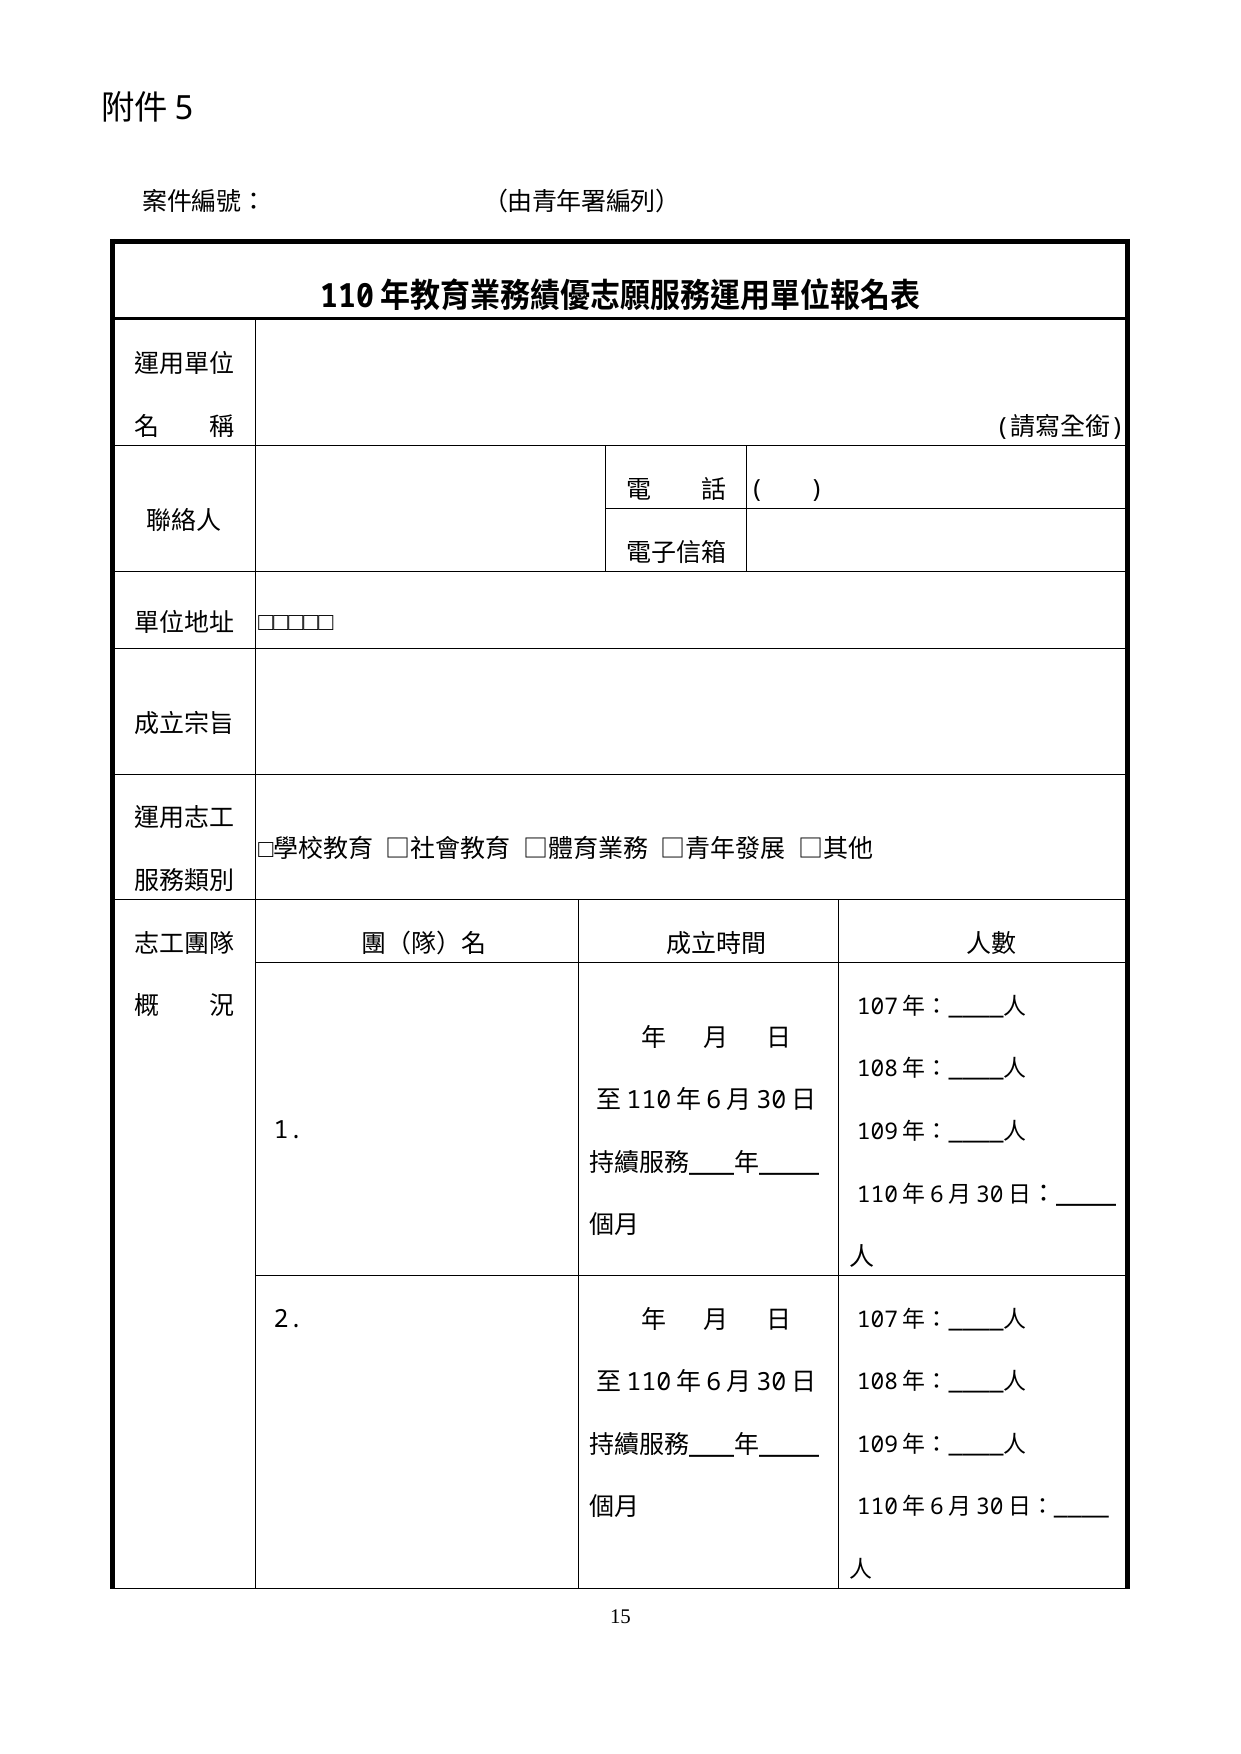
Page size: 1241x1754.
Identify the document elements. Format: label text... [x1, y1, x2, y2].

table_cell 志工團隊 概 況 [115, 900, 255, 1588]
table_cell 年 月 日 至110年6月30日持續服務___年____個月 [579, 1276, 838, 1588]
table_cell 團（隊）名 [256, 900, 578, 962]
table_cell □□□□□ [256, 572, 1125, 648]
text 案件編號： （由青年署編列） [142, 158, 1128, 221]
table_cell 單位地址 [115, 572, 255, 648]
table_cell 成立時間 [579, 900, 838, 962]
table_header 110年教育業務績優志願服務運用單位報名表 [115, 244, 1125, 317]
table_cell 年 月 日 至110年6月30日持續服務___年____個月 [579, 963, 838, 1275]
table_cell 運用志工 服務類別 [115, 775, 255, 899]
table_cell [747, 509, 1125, 571]
table_cell (請寫全銜) [256, 320, 1125, 445]
text 附件5 [101, 81, 251, 129]
table_cell 2. [256, 1276, 578, 1588]
table_cell 聯絡人 [115, 446, 255, 571]
table_cell 電 話 [606, 446, 746, 508]
table_cell 電子信箱 [606, 509, 746, 571]
table_cell ( ) [747, 446, 1125, 508]
table_cell 人數 [839, 900, 1125, 962]
text [86, 73, 266, 145]
table_cell 107年：____人 108年：____人 109年：____人 110年6月30日：____人 [839, 963, 1125, 1275]
table_cell [256, 446, 605, 571]
table_cell 成立宗旨 [115, 649, 255, 773]
table_cell 107年：____人 108年：____人 109年：____人 110年6月30日：____人 [839, 1276, 1125, 1588]
table_cell [256, 649, 1125, 773]
table_cell □學校教育 □社會教育 □體育業務 □青年發展 □其他 [256, 775, 1125, 899]
table_cell 1. [256, 963, 578, 1275]
table_cell 運用單位 名 稱 [115, 320, 255, 445]
